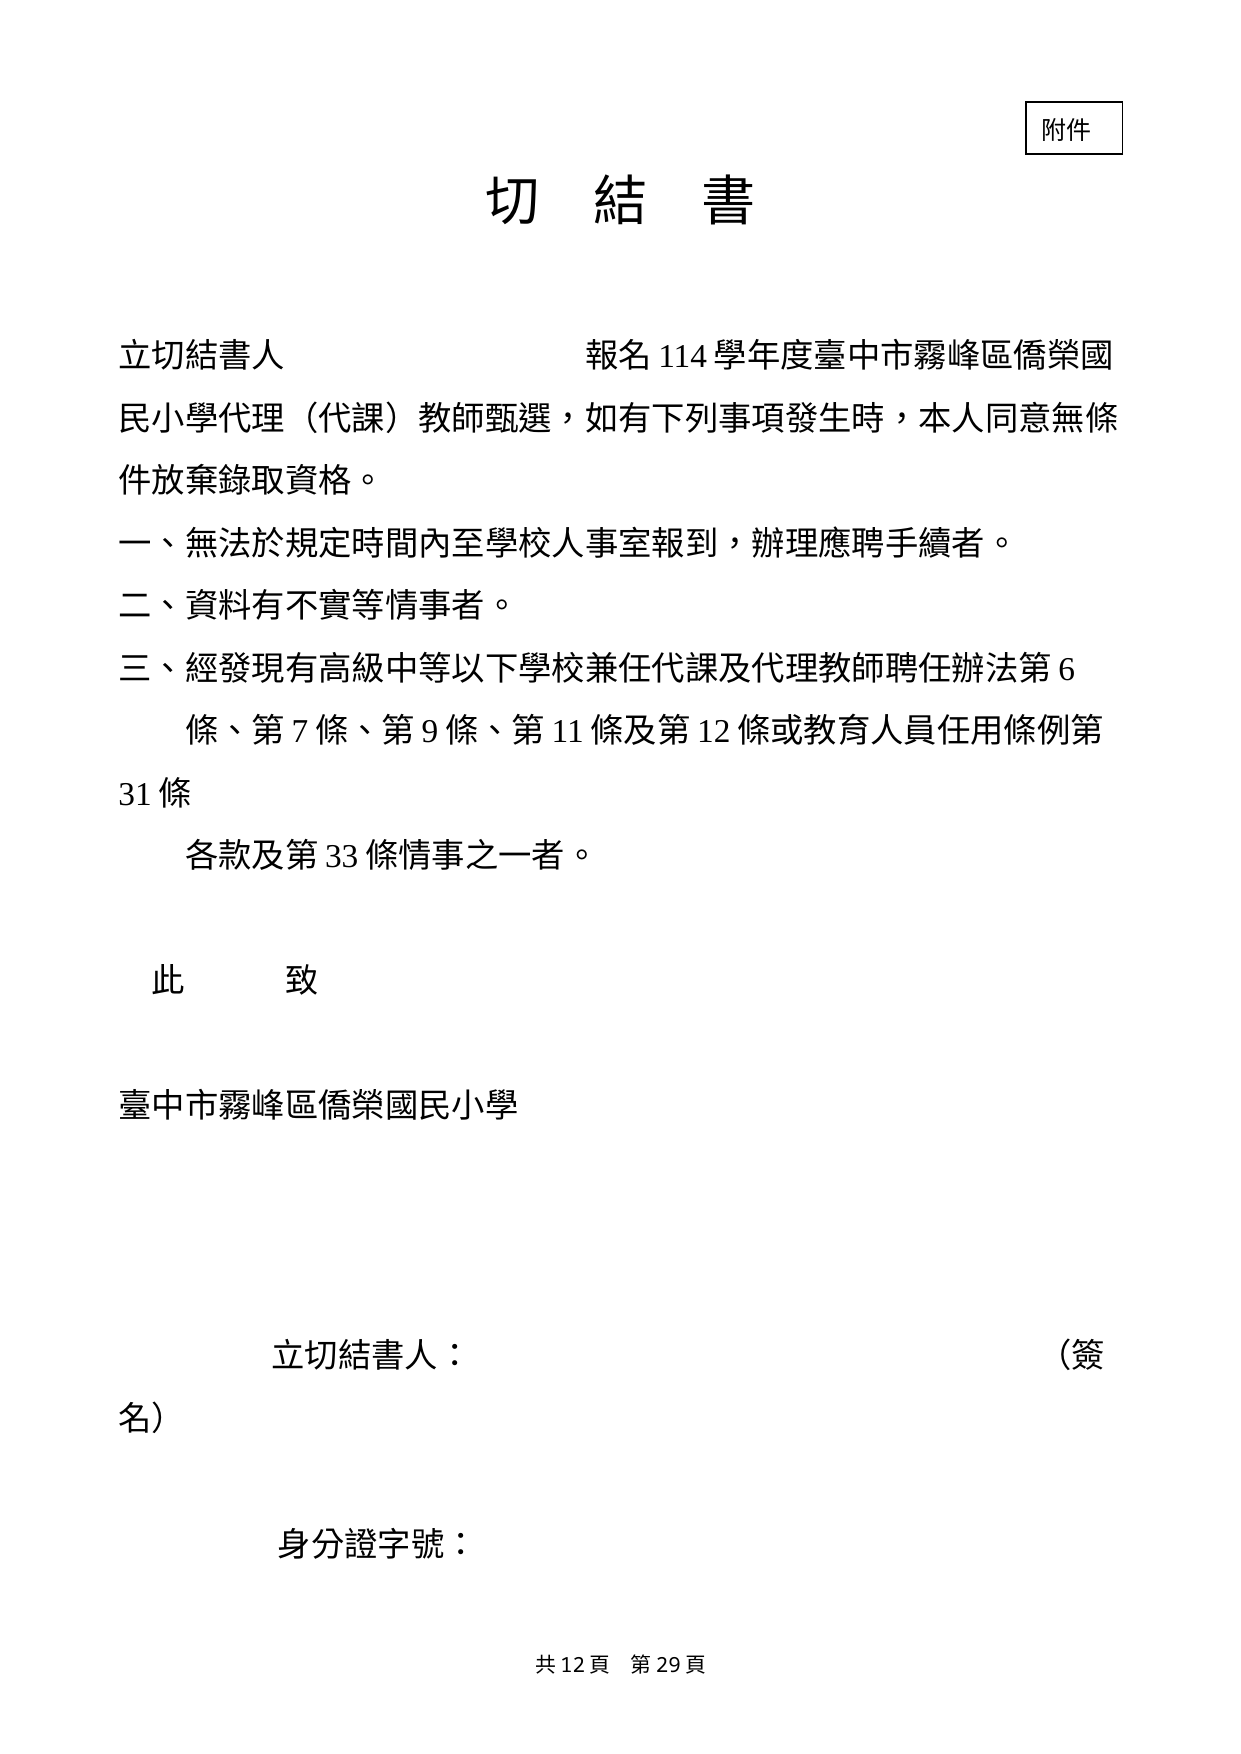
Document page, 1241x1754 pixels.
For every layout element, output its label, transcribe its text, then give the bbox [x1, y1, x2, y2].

text 此 致 [118, 936, 1122, 999]
text 切 結 書 [1027, 103, 1122, 153]
text 切 結 書 [118, 124, 1122, 249]
text 附件3 [1042, 110, 1107, 146]
text 各款及第33條情事之一者。 [118, 811, 1122, 874]
text 條、第7條、第9條、第11條及第12條或教育人員任用條例第31條 [118, 686, 1122, 811]
text 立切結書人 報名114學年度臺中市霧峰區僑榮國民小學代理（代課）教師甄選，如有下列事項發生時，本人同意無條件放棄錄取資格。 [118, 311, 1122, 499]
text 立切結書人： （簽名） [118, 1311, 1122, 1436]
text 臺中市霧峰區僑榮國民小學 [118, 1061, 1122, 1124]
text 二、資料有不實等情事者。 [118, 561, 1122, 624]
text 一、無法於規定時間內至學校人事室報到，辦理應聘手續者。 [118, 499, 1122, 561]
text 身分證字號： [118, 1499, 1122, 1561]
text 三、經發現有高級中等以下學校兼任代課及代理教師聘任辦法第6 [118, 624, 1122, 686]
